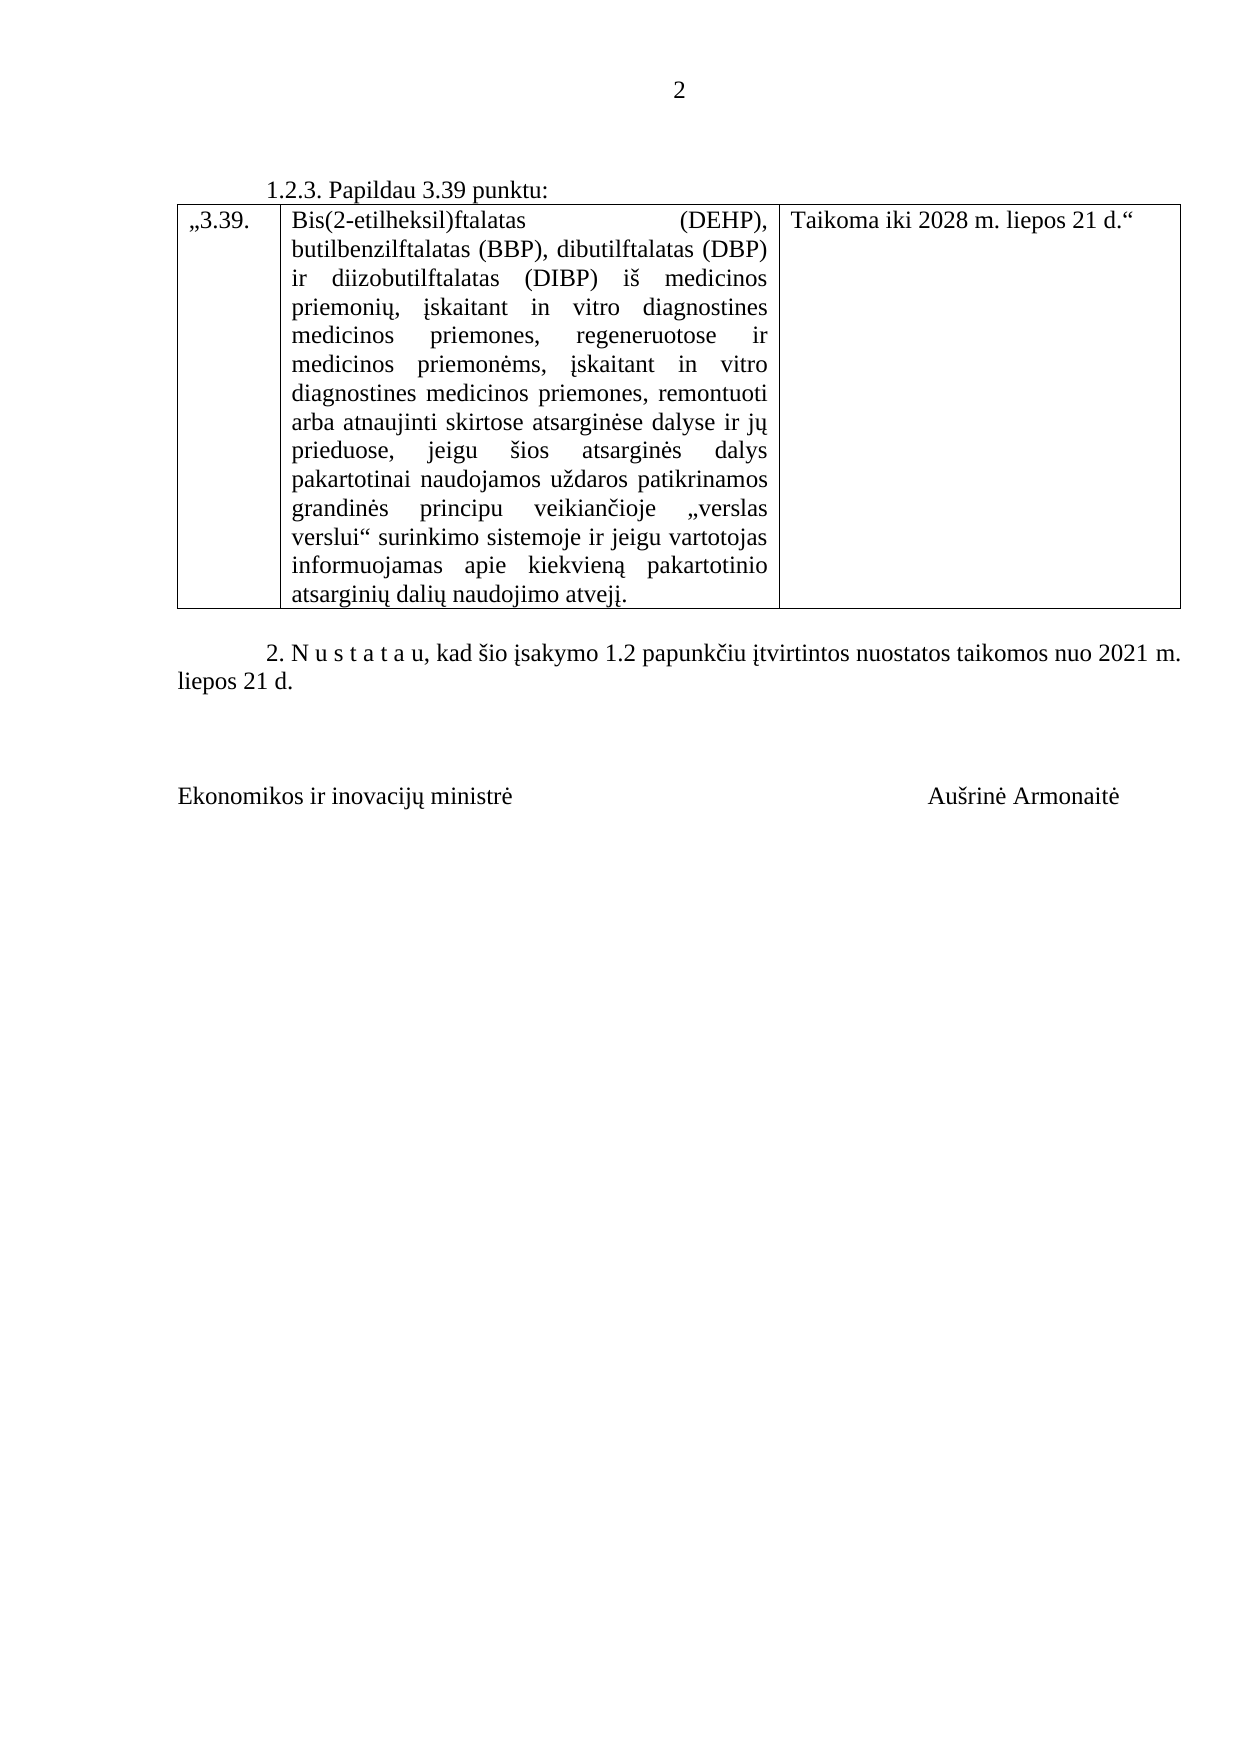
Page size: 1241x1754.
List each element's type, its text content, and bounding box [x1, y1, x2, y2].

table_header „3.39. [178, 205, 280, 608]
text 2. Nustatau, kad šio įsakymo 1.2 papunkčiu įtvirtintos nuostatos taikomos nuo 2021 m. liepos 21 d. [177, 638, 1181, 695]
table_header Taikoma iki 2028 m. liepos 21 d.“ [780, 205, 1180, 608]
text 1.2.3. Papildau 3.39 punktu: [177, 176, 1181, 204]
table_header Bis(2-etilheksil)ftalatas (DEHP), butilbenzilftalatas (BBP), dibutilftalatas (DBP) ir diizobutilftalatas (DIBP) iš medicinos priemonių, įskaitant in vitro diagnostines medicinos priemones, regeneruotose ir medicinos priemonėms, įskaitant in vitro diagnostines medicinos priemones, remontuoti arba atnaujinti skirtose atsarginėse dalyse ir jų prieduose, jeigu šios atsarginės dalys pakartotinai naudojamos uždaros patikrinamos grandinės principu veikiančioje „verslas verslui“ surinkimo sistemoje ir jeigu vartotojas informuojamas apie kiekvieną pakartotinio atsarginių dalių naudojimo atvejį. [281, 205, 779, 608]
text Ekonomikos ir inovacijų ministrė Aušrinė Armonaitė [177, 781, 1181, 810]
